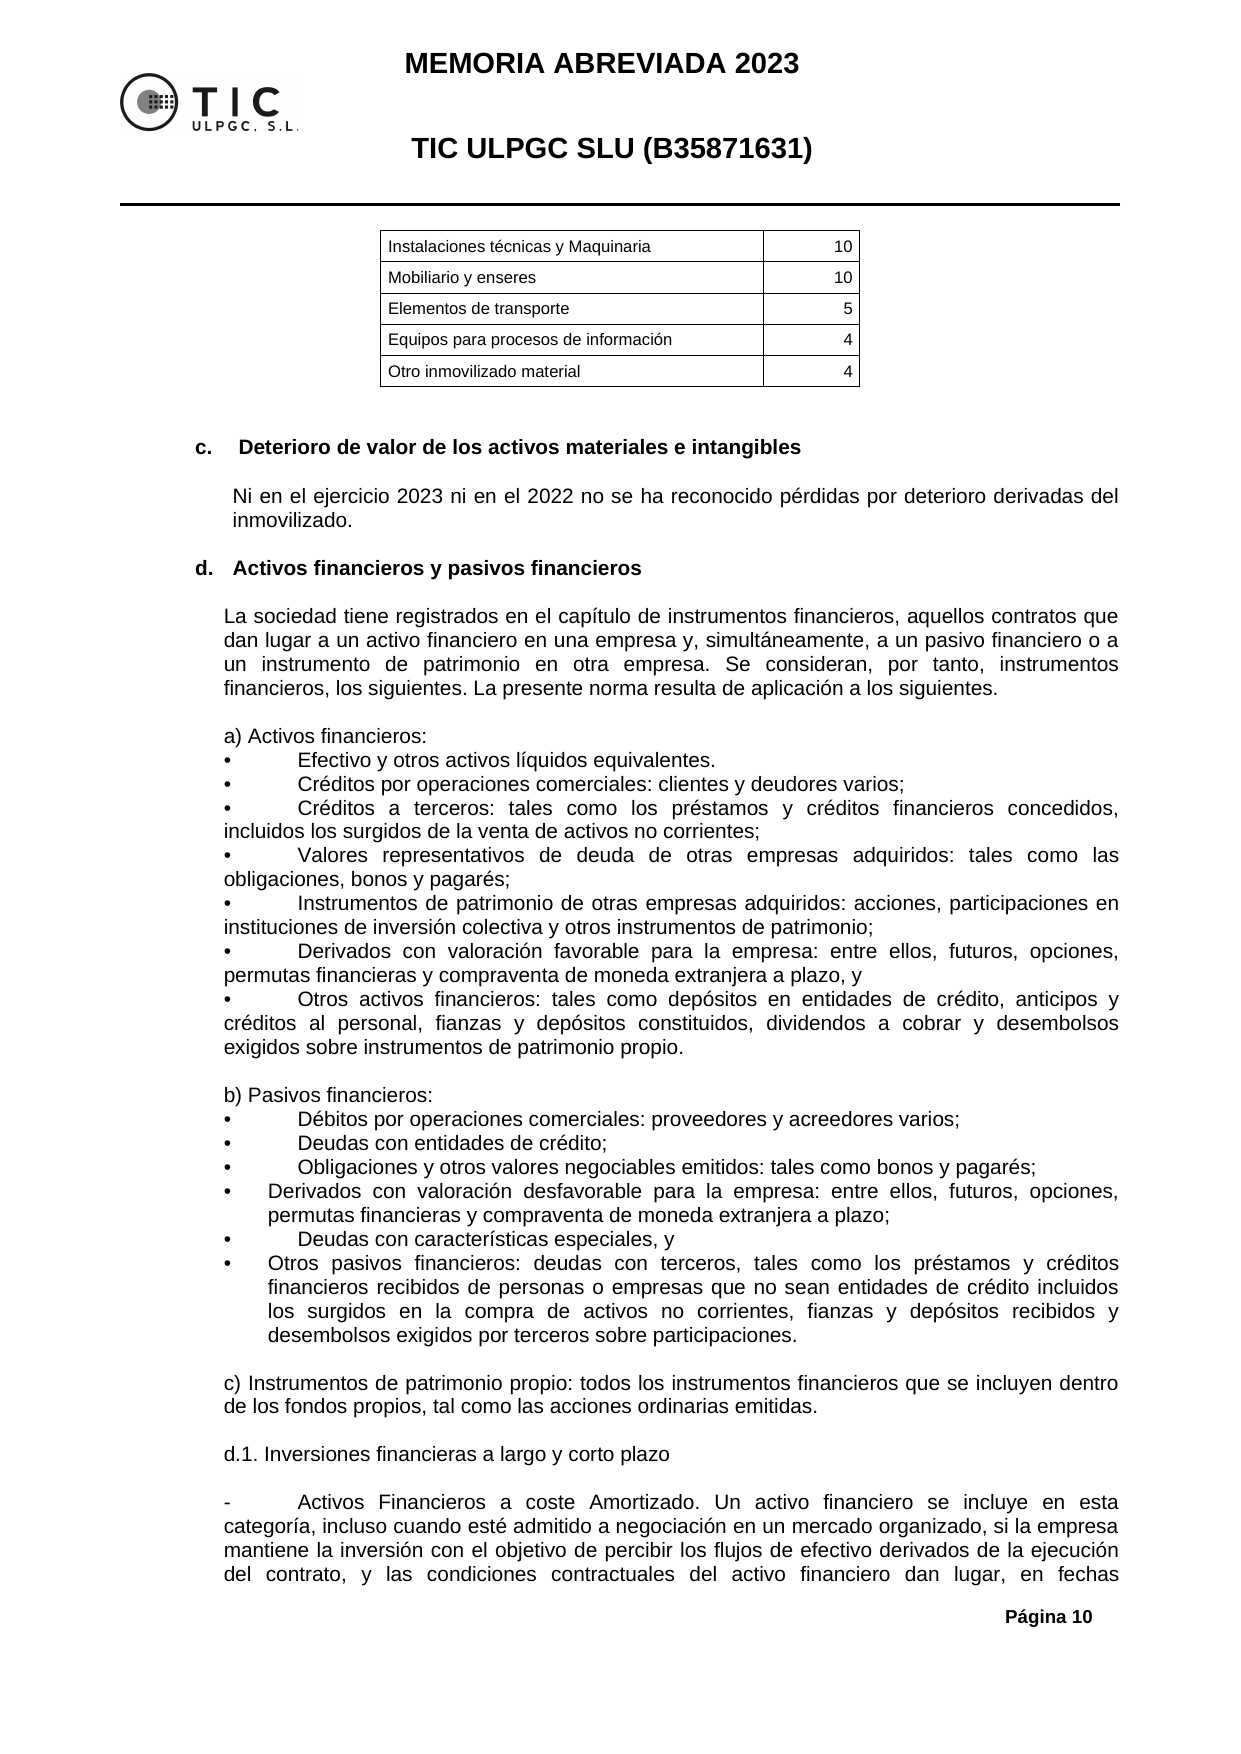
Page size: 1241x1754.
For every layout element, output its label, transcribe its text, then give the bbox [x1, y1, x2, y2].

text • Débitos por operaciones comerciales: proveedores y acreedores varios; [223, 1107, 1120, 1131]
text • Créditos a terceros: tales como los préstamos y créditos financieros concedidos, incluidos los surgidos de la venta de activos no corrientes; [223, 795, 1120, 843]
table_cell Mobiliario y enseres [381, 262, 763, 292]
text • Derivados con valoración favorable para la empresa: entre ellos, futuros, opciones, permutas financieras y compraventa de moneda extranjera a plazo, y [223, 939, 1120, 987]
text • Deudas con características especiales, y [223, 1227, 1120, 1251]
table_cell 5 [764, 294, 859, 324]
table_cell Otro inmovilizado material [381, 356, 763, 386]
table_cell Elementos de transporte [381, 294, 763, 324]
table_cell Instalaciones técnicas y Maquinaria [381, 231, 763, 261]
text • Otros pasivos financieros: deudas con terceros, tales como los préstamos y créditos financieros recibidos de personas o empresas que no sean entidades de crédito incluidos los surgidos en la compra de activos no corrientes, fianzas y depósitos recibidos y desembolsos exigidos por terceros sobre participaciones. [223, 1251, 1120, 1346]
table_cell 4 [764, 325, 859, 355]
text La sociedad tiene registrados en el capítulo de instrumentos financieros, aquellos contratos que dan lugar a un activo financiero en una empresa y, simultáneamente, a un pasivo financiero o a un instrumento de patrimonio en otra empresa. Se consideran, por tanto, instrumentos financieros, los siguientes. La presente norma resulta de aplicación a los siguientes. [223, 604, 1120, 699]
text • Instrumentos de patrimonio de otras empresas adquiridos: acciones, participaciones en instituciones de inversión colectiva y otros instrumentos de patrimonio; [223, 891, 1120, 939]
text • Obligaciones y otros valores negociables emitidos: tales como bonos y pagarés; [223, 1155, 1120, 1179]
text d.1. Inversiones financieras a largo y corto plazo [223, 1442, 1120, 1466]
table_cell Equipos para procesos de información [381, 325, 763, 355]
text • Otros activos financieros: tales como depósitos en entidades de crédito, anticipos y créditos al personal, fianzas y depósitos constituidos, dividendos a cobrar y desembolsos exigidos sobre instrumentos de patrimonio propio. [223, 987, 1120, 1059]
table_cell 10 [764, 231, 859, 261]
text a) Activos financieros: [223, 723, 1120, 747]
list Activos financieros y pasivos financieros [195, 555, 1120, 579]
table_cell 4 [764, 356, 859, 386]
list Deterioro de valor de los activos materiales e intangibles [195, 435, 1120, 459]
text • Créditos por operaciones comerciales: clientes y deudores varios; [223, 771, 1120, 795]
text Ni en el ejercicio 2023 ni en el 2022 no se ha reconocido pérdidas por deterioro derivadas del inmovilizado. [232, 483, 1120, 531]
text b) Pasivos financieros: [223, 1083, 1120, 1107]
table_cell 10 [764, 262, 859, 292]
text c) Instrumentos de patrimonio propio: todos los instrumentos financieros que se incluyen dentro de los fondos propios, tal como las acciones ordinarias emitidas. [223, 1370, 1120, 1418]
text • Derivados con valoración desfavorable para la empresa: entre ellos, futuros, opciones, permutas financieras y compraventa de moneda extranjera a plazo; [223, 1179, 1120, 1227]
text • Deudas con entidades de crédito; [223, 1131, 1120, 1155]
text • Valores representativos de deuda de otras empresas adquiridos: tales como las obligaciones, bonos y pagarés; [223, 843, 1120, 891]
text - Activos Financieros a coste Amortizado. Un activo financiero se incluye en esta categoría, incluso cuando esté admitido a negociación en un mercado organizado, si la empresa mantiene la inversión con el objetivo de percibir los flujos de efectivo derivados de la ejecución del contrato, y las condiciones contractuales del activo financiero dan lugar, en fechas [223, 1490, 1120, 1586]
text • Efectivo y otros activos líquidos equivalentes. [223, 747, 1120, 771]
